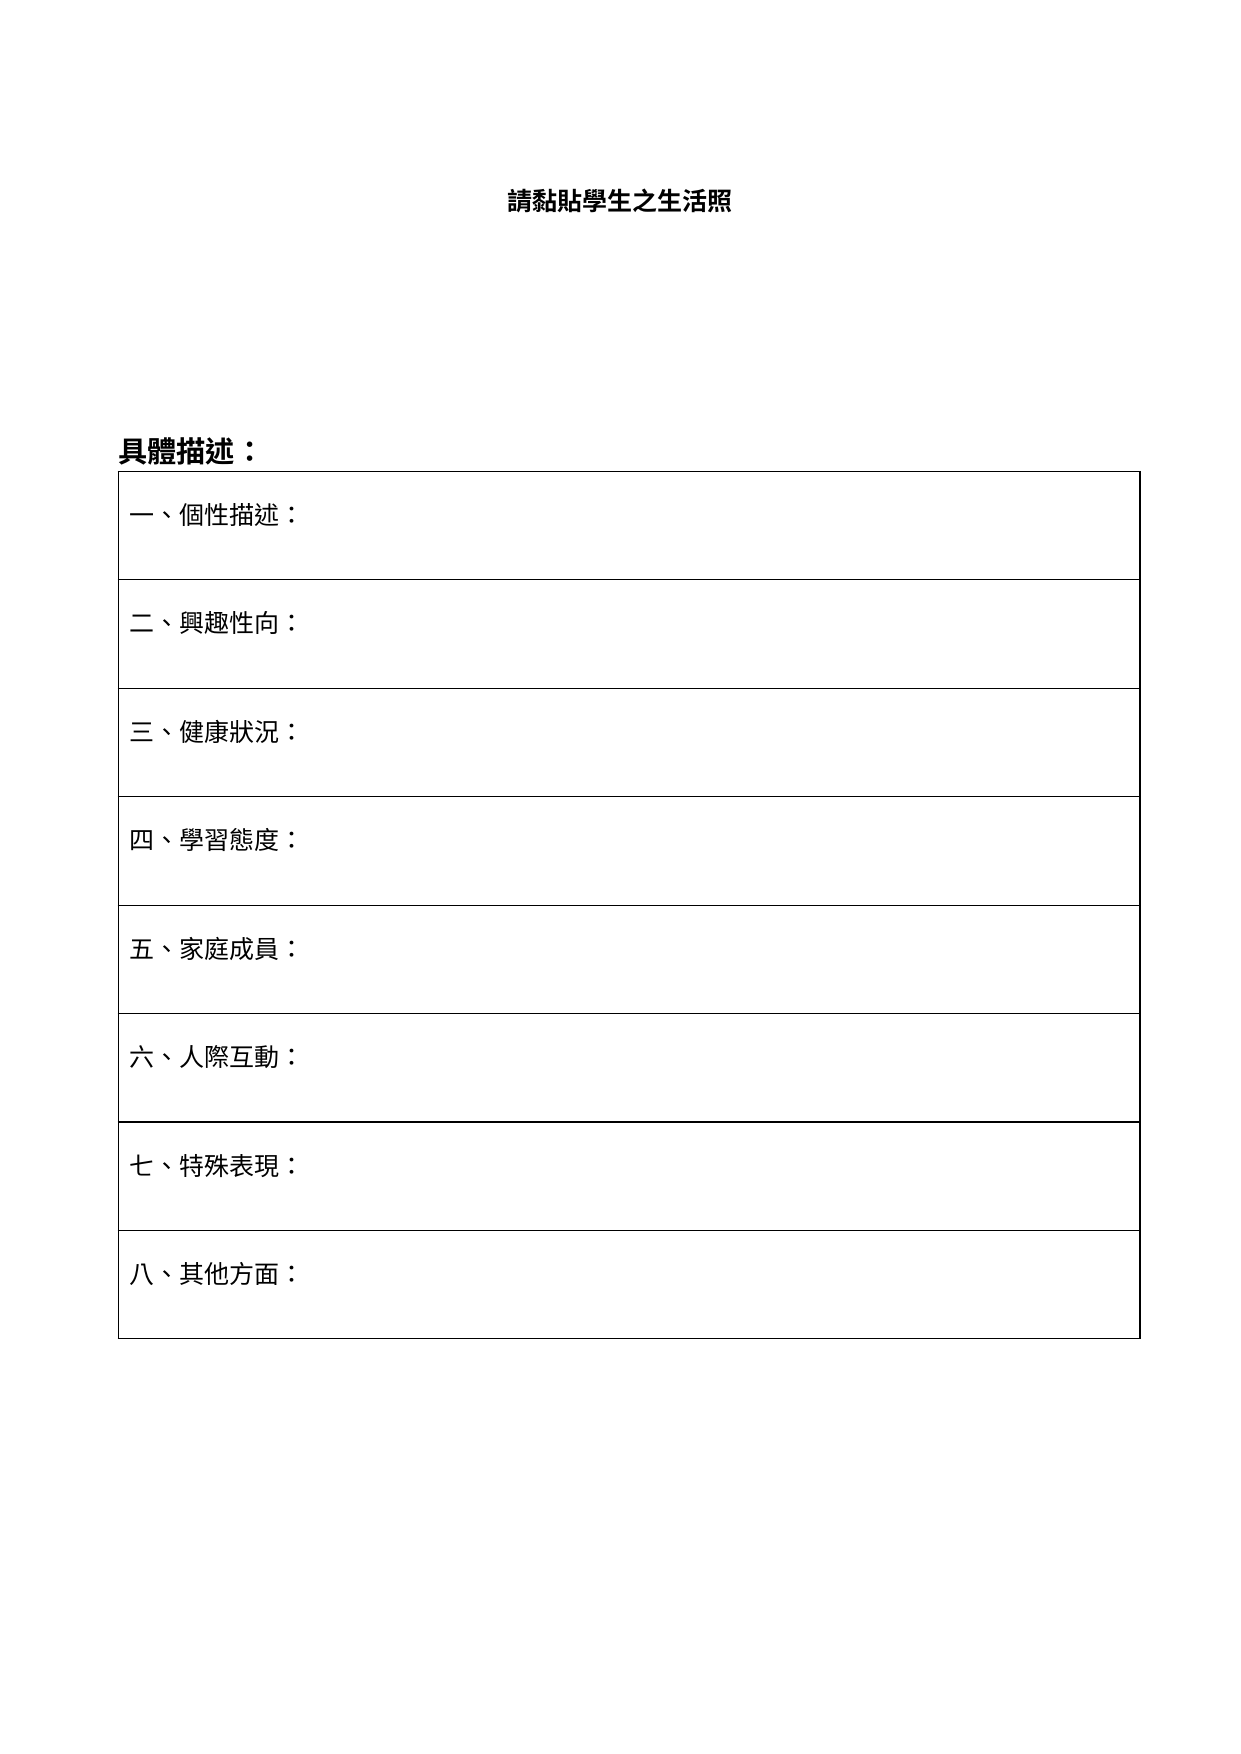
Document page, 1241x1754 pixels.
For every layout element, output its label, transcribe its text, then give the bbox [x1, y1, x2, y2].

table_cell 三、健康狀況： [119, 689, 1139, 796]
table_cell 八、其他方面： [119, 1231, 1139, 1338]
text 具體描述： [118, 408, 1122, 471]
table_cell 七、特殊表現： [119, 1123, 1139, 1230]
table_cell 二、興趣性向： [119, 580, 1139, 688]
table_header 一、個性描述： [119, 472, 1139, 579]
text 請黏貼學生之生活照 [118, 158, 1122, 221]
table_cell 五、家庭成員： [119, 906, 1139, 1013]
table_cell 四、學習態度： [119, 797, 1139, 904]
table_cell 六、人際互動： [119, 1014, 1139, 1121]
